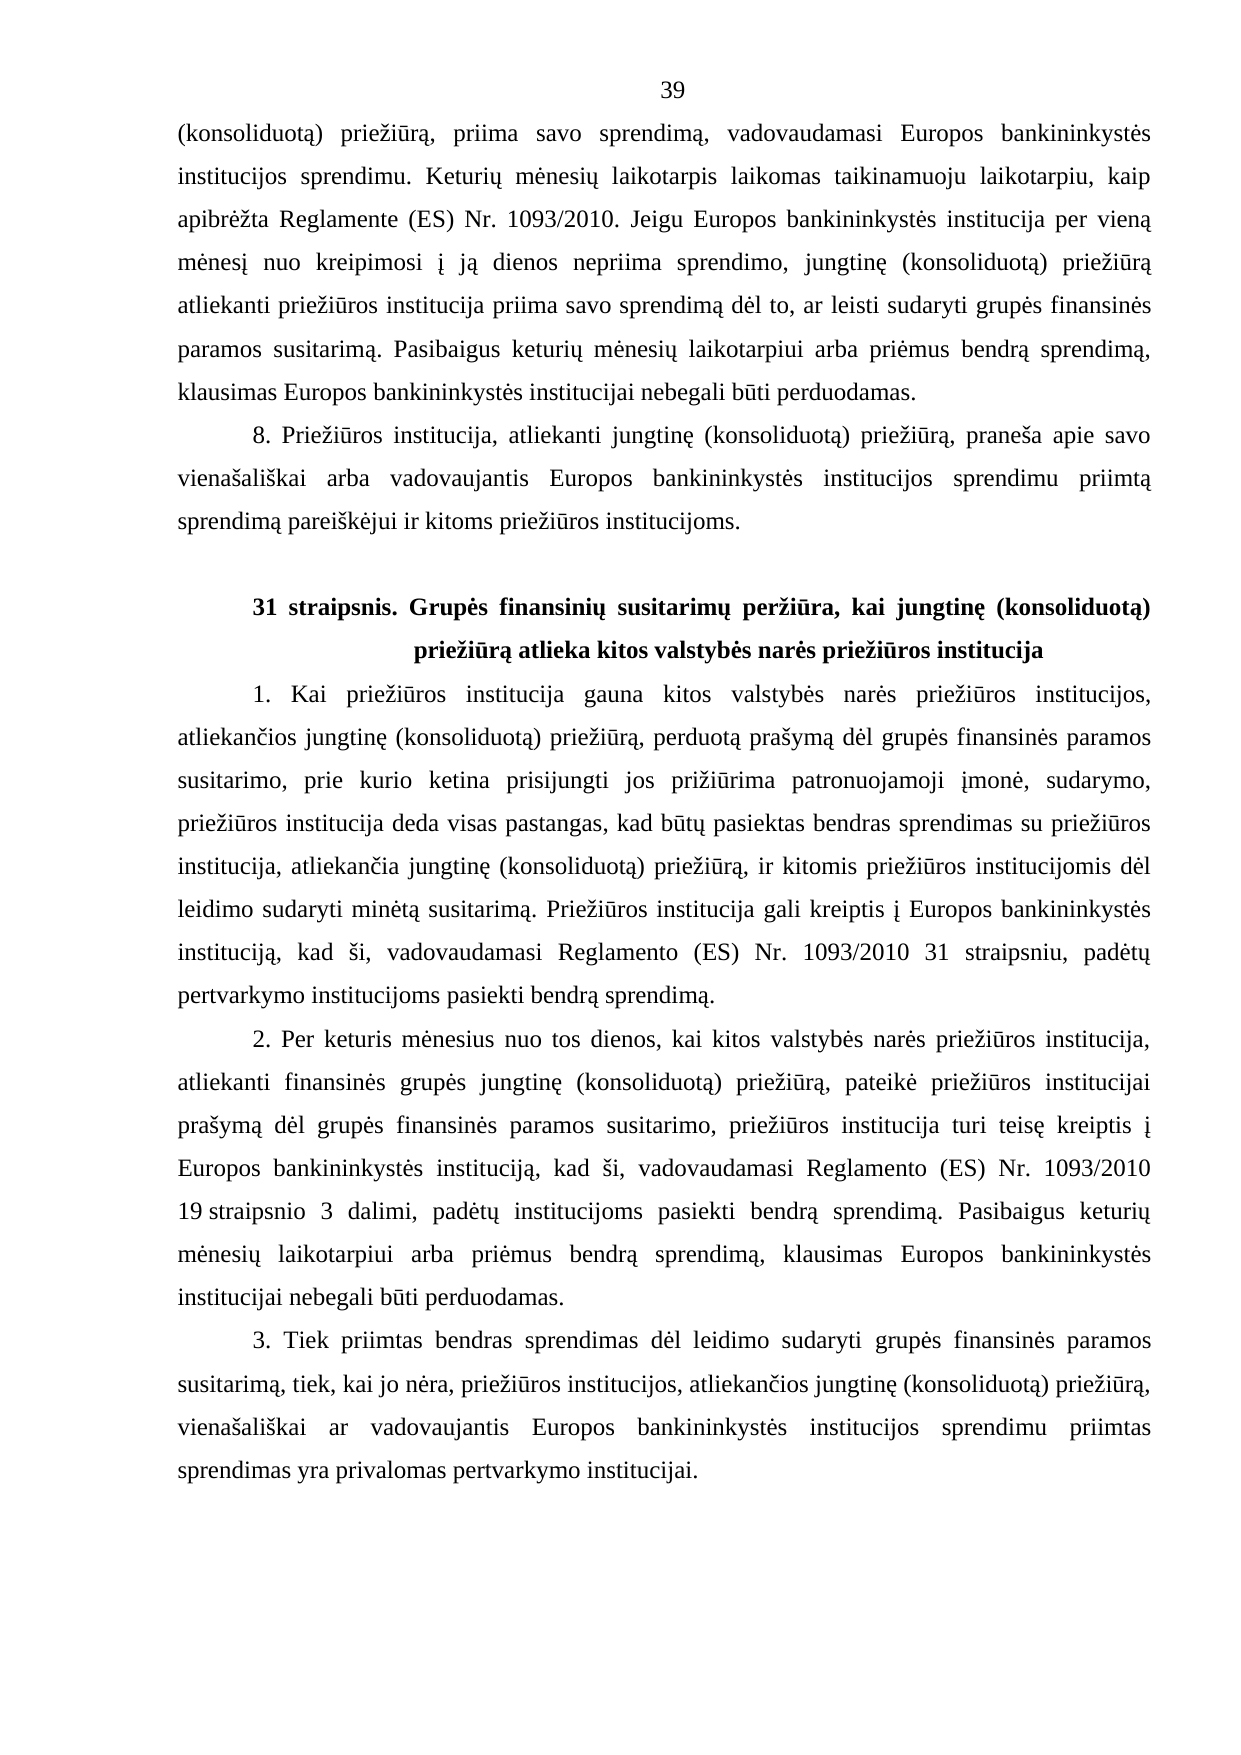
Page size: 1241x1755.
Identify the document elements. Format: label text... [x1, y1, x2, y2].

text 31 straipsnis. Grupės finansinių susitarimų peržiūra, kai jungtinę (konsoliduotą) priežiūrą atlieka kitos valstybės narės priežiūros institucija [252, 592, 1152, 664]
text 2. Per keturis mėnesius nuo tos dienos, kai kitos valstybės narės priežiūros institucija, atliekanti finansinės grupės jungtinę (konsoliduotą) priežiūrą, pateikė priežiūros institucijai prašymą dėl grupės finansinės paramos susitarimo, priežiūros institucija turi teisę kreiptis į Europos bankininkystės instituciją, kad ši, vadovaudamasi Reglamento (ES) Nr. 1093/2010 19 straipsnio 3 dalimi, padėtų institucijoms pasiekti bendrą sprendimą. Pasibaigus keturių mėnesių laikotarpiui arba priėmus bendrą sprendimą, klausimas Europos bankininkystės institucijai nebegali būti perduodamas. [177, 1024, 1152, 1311]
text 8. Priežiūros institucija, atliekanti jungtinę (konsoliduotą) priežiūrą, praneša apie savo vienašališkai arba vadovaujantis Europos bankininkystės institucijos sprendimu priimtą sprendimą pareiškėjui ir kitoms priežiūros institucijoms. [177, 420, 1152, 535]
text 1. Kai priežiūros institucija gauna kitos valstybės narės priežiūros institucijos, atliekančios jungtinę (konsoliduotą) priežiūrą, perduotą prašymą dėl grupės finansinės paramos susitarimo, prie kurio ketina prisijungti jos prižiūrima patronuojamoji įmonė, sudarymo, priežiūros institucija deda visas pastangas, kad būtų pasiektas bendras sprendimas su priežiūros institucija, atliekančia jungtinę (konsoliduotą) priežiūrą, ir kitomis priežiūros institucijomis dėl leidimo sudaryti minėtą susitarimą. Priežiūros institucija gali kreiptis į Europos bankininkystės instituciją, kad ši, vadovaudamasi Reglamento (ES) Nr. 1093/2010 31 straipsniu, padėtų pertvarkymo institucijoms pasiekti bendrą sprendimą. [177, 679, 1152, 1009]
text 3. Tiek priimtas bendras sprendimas dėl leidimo sudaryti grupės finansinės paramos susitarimą, tiek, kai jo nėra, priežiūros institucijos, atliekančios jungtinę (konsoliduotą) priežiūrą, vienašališkai ar vadovaujantis Europos bankininkystės institucijos sprendimu priimtas sprendimas yra privalomas pertvarkymo institucijai. [177, 1326, 1152, 1484]
text (konsoliduotą) priežiūrą, priima savo sprendimą, vadovaudamasi Europos bankininkystės institucijos sprendimu. Keturių mėnesių laikotarpis laikomas taikinamuoju laikotarpiu, kaip apibrėžta Reglamente (ES) Nr. 1093/2010. Jeigu Europos bankininkystės institucija per vieną mėnesį nuo kreipimosi į ją dienos nepriima sprendimo, jungtinę (konsoliduotą) priežiūrą atliekanti priežiūros institucija priima savo sprendimą dėl to, ar leisti sudaryti grupės finansinės paramos susitarimą. Pasibaigus keturių mėnesių laikotarpiui arba priėmus bendrą sprendimą, klausimas Europos bankininkystės institucijai nebegali būti perduodamas. [177, 118, 1152, 406]
